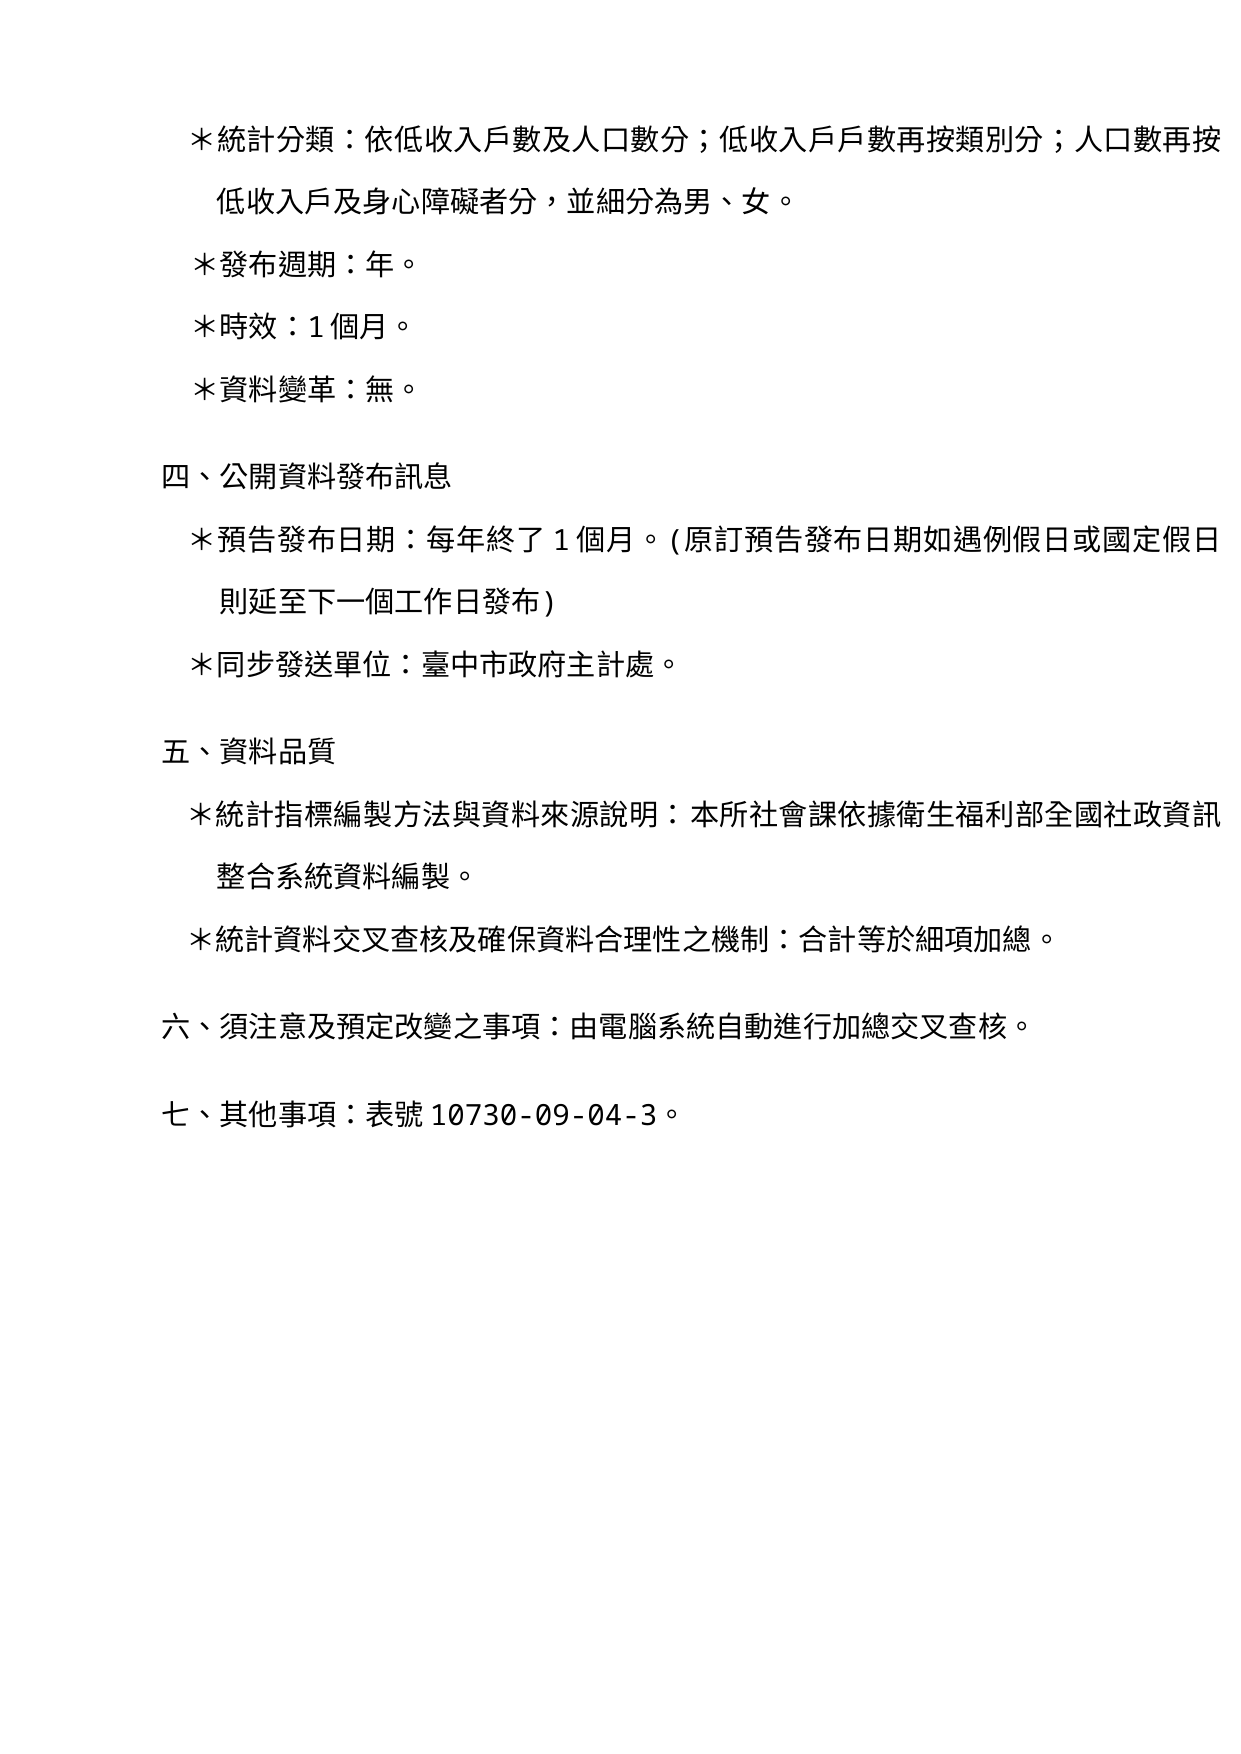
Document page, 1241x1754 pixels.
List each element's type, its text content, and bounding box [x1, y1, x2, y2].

table_header ＊統計分類：依低收入戶數及人口數分；低收入戶戶數再按類別分；人口數再按低收入戶及身心障礙者分，並細分為男、女。 ＊發布週期：年。 ＊時效：1個月。 ＊資料變革：無。 四、公開資料發布訊息 ＊預告發布日期：每年終了1個月。(原訂預告發布日期如遇例假日或國定假日則延至下一個工作日發布) ＊同步發送單位：臺中市政府主計處。 五、資料品質 ＊統計指標編製方法與資料來源說明：本所社會課依據衛生福利部全國社政資訊整合系統資料編製。 ＊統計資料交叉查核及確保資料合理性之機制：合計等於細項加總。 六、須注意及預定改變之事項：由電腦系統自動進行加總交叉查核。 七、其他事項：表號10730-09-04-3。 [150, 96, 1234, 1133]
